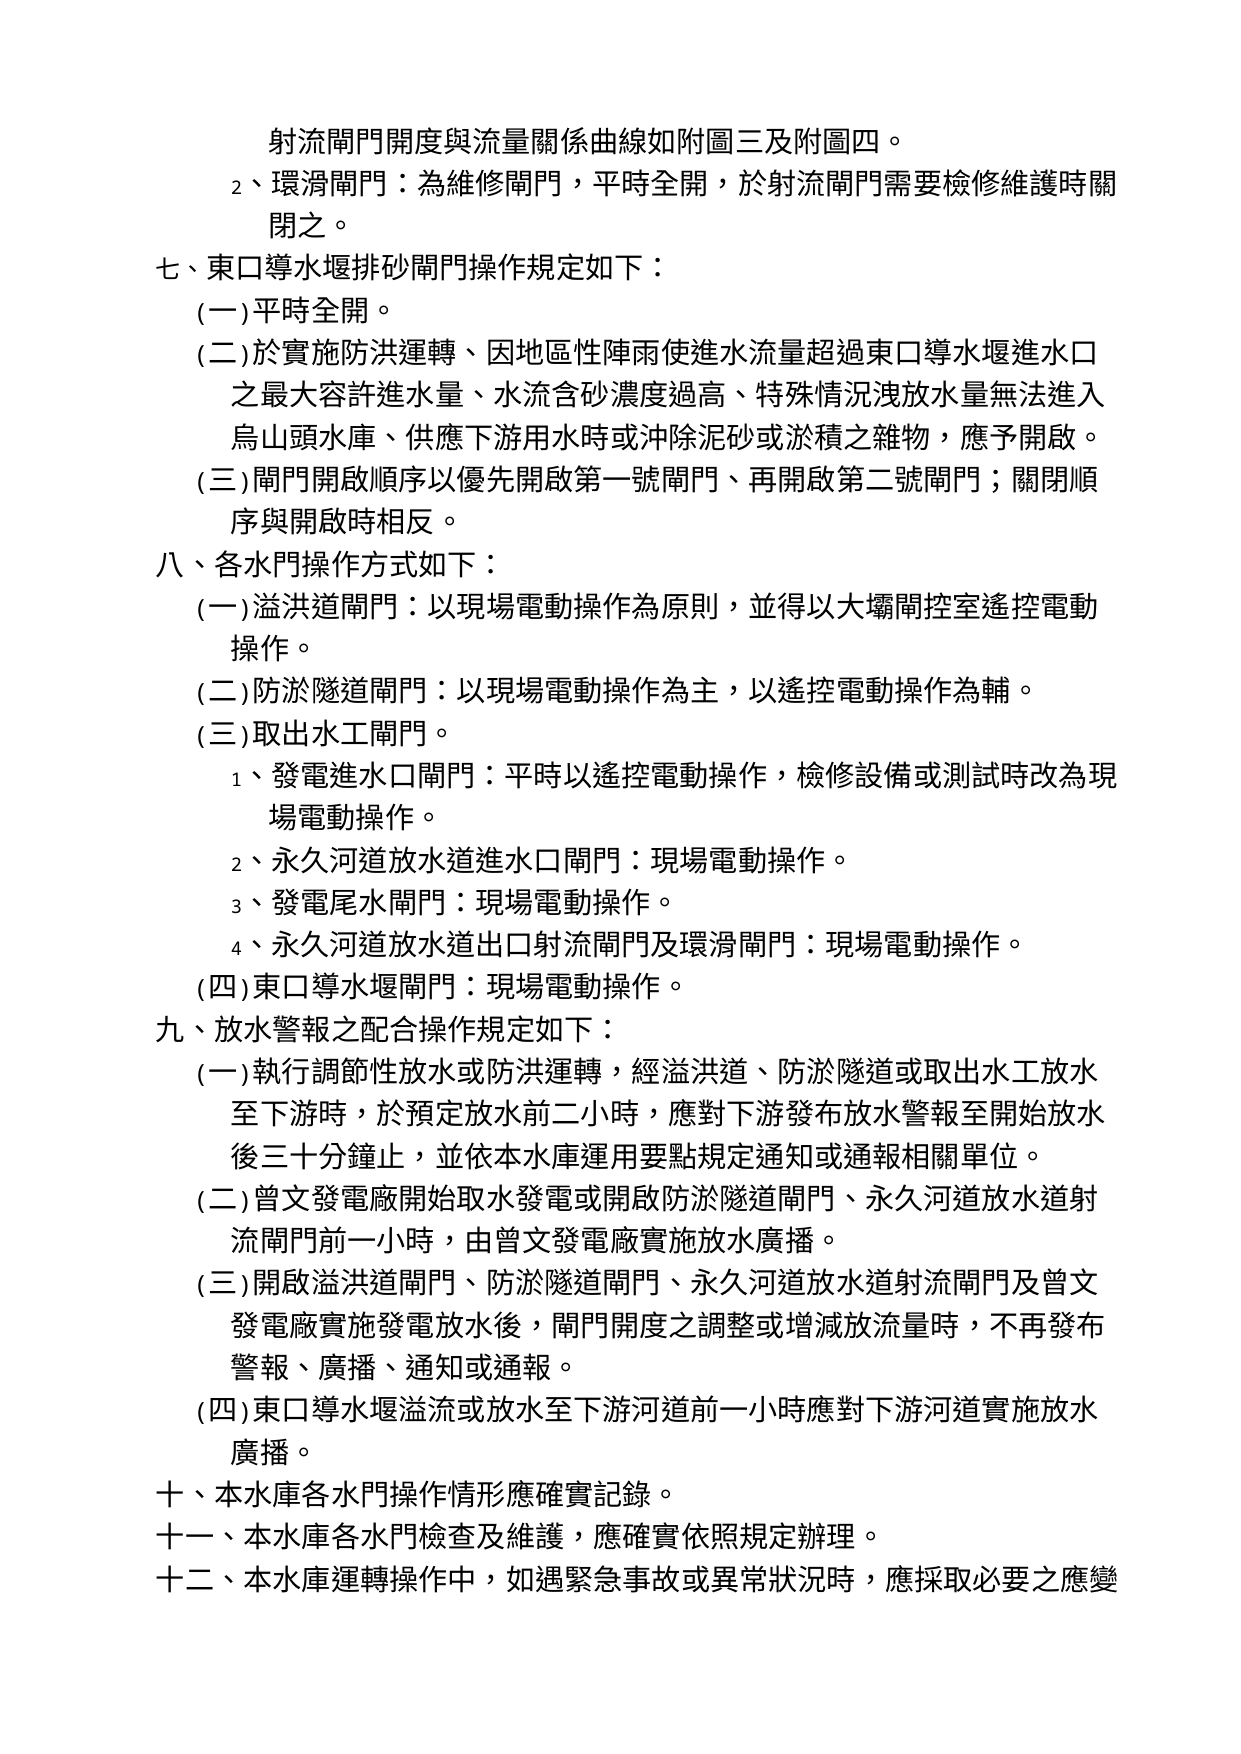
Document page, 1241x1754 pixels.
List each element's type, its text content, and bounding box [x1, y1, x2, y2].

list 東口導水堰溢流或放水至下游河道前一小時應對下游河道實施放水廣播。 [193, 1387, 1122, 1471]
list 本水庫各水門操作情形應確實記錄。 [156, 1471, 1122, 1514]
list 本水庫各水門檢查及維護，應確實依照規定辦理。 [156, 1514, 1122, 1556]
list 取出水工閘門。 [193, 710, 1122, 752]
list 於實施防洪運轉、因地區性陣雨使進水流量超過東口導水堰進水口之最大容許進水量、水流含砂濃度過高、特殊情況洩放水量無法進入烏山頭水庫、供應下游用水時或沖除泥砂或淤積之雜物，應予開啟。 [193, 329, 1122, 456]
list 執行調節性放水或防洪運轉，經溢洪道、防淤隧道或取出水工放水至下游時，於預定放水前二小時，應對下游發布放水警報至開始放水後三十分鐘止，並依本水庫運用要點規定通知或通報相關單位。 [193, 1048, 1122, 1175]
list 永久河道放水道進水口閘門：現場電動操作。 [231, 837, 1122, 879]
list 閘門開啟順序以優先開啟第一號閘門、再開啟第二號閘門；關閉順序與開啟時相反。 [193, 456, 1122, 541]
list 東口導水堰排砂閘門操作規定如下： [156, 245, 1122, 287]
list 環滑閘門：為維修閘門，平時全開，於射流閘門需要檢修維護時關閉之。 [231, 160, 1122, 245]
list 防淤隧道閘門：以現場電動操作為主，以遙控電動操作為輔。 [193, 668, 1122, 710]
list 永久河道放水道出口射流閘門及環滑閘門：現場電動操作。 [231, 922, 1122, 964]
list 發電進水口閘門：平時以遙控電動操作，檢修設備或測試時改為現場電動操作。 [231, 752, 1122, 837]
list 放水警報之配合操作規定如下： [156, 1006, 1122, 1048]
list 溢洪道閘門：以現場電動操作為原則，並得以大壩閘控室遙控電動操作。 [193, 583, 1122, 668]
list 各水門操作方式如下： [156, 541, 1122, 583]
list 曾文發電廠開始取水發電或開啟防淤隧道閘門、永久河道放水道射流閘門前一小時，由曾文發電廠實施放水廣播。 [193, 1175, 1122, 1260]
list 平時全開。 [193, 287, 1122, 329]
list 開啟溢洪道閘門、防淤隧道閘門、永久河道放水道射流閘門及曾文發電廠實施發電放水後，閘門開度之調整或增減放流量時，不再發布警報、廣播、通知或通報。 [193, 1260, 1122, 1387]
list 本水庫運轉操作中，如遇緊急事故或異常狀況時，應採取必要之應變 [156, 1556, 1122, 1598]
list 射流閘門開度與流量關係曲線如附圖三及附圖四。 [231, 118, 1122, 160]
list 東口導水堰閘門：現場電動操作。 [193, 964, 1122, 1006]
list 發電尾水閘門：現場電動操作。 [231, 879, 1122, 922]
